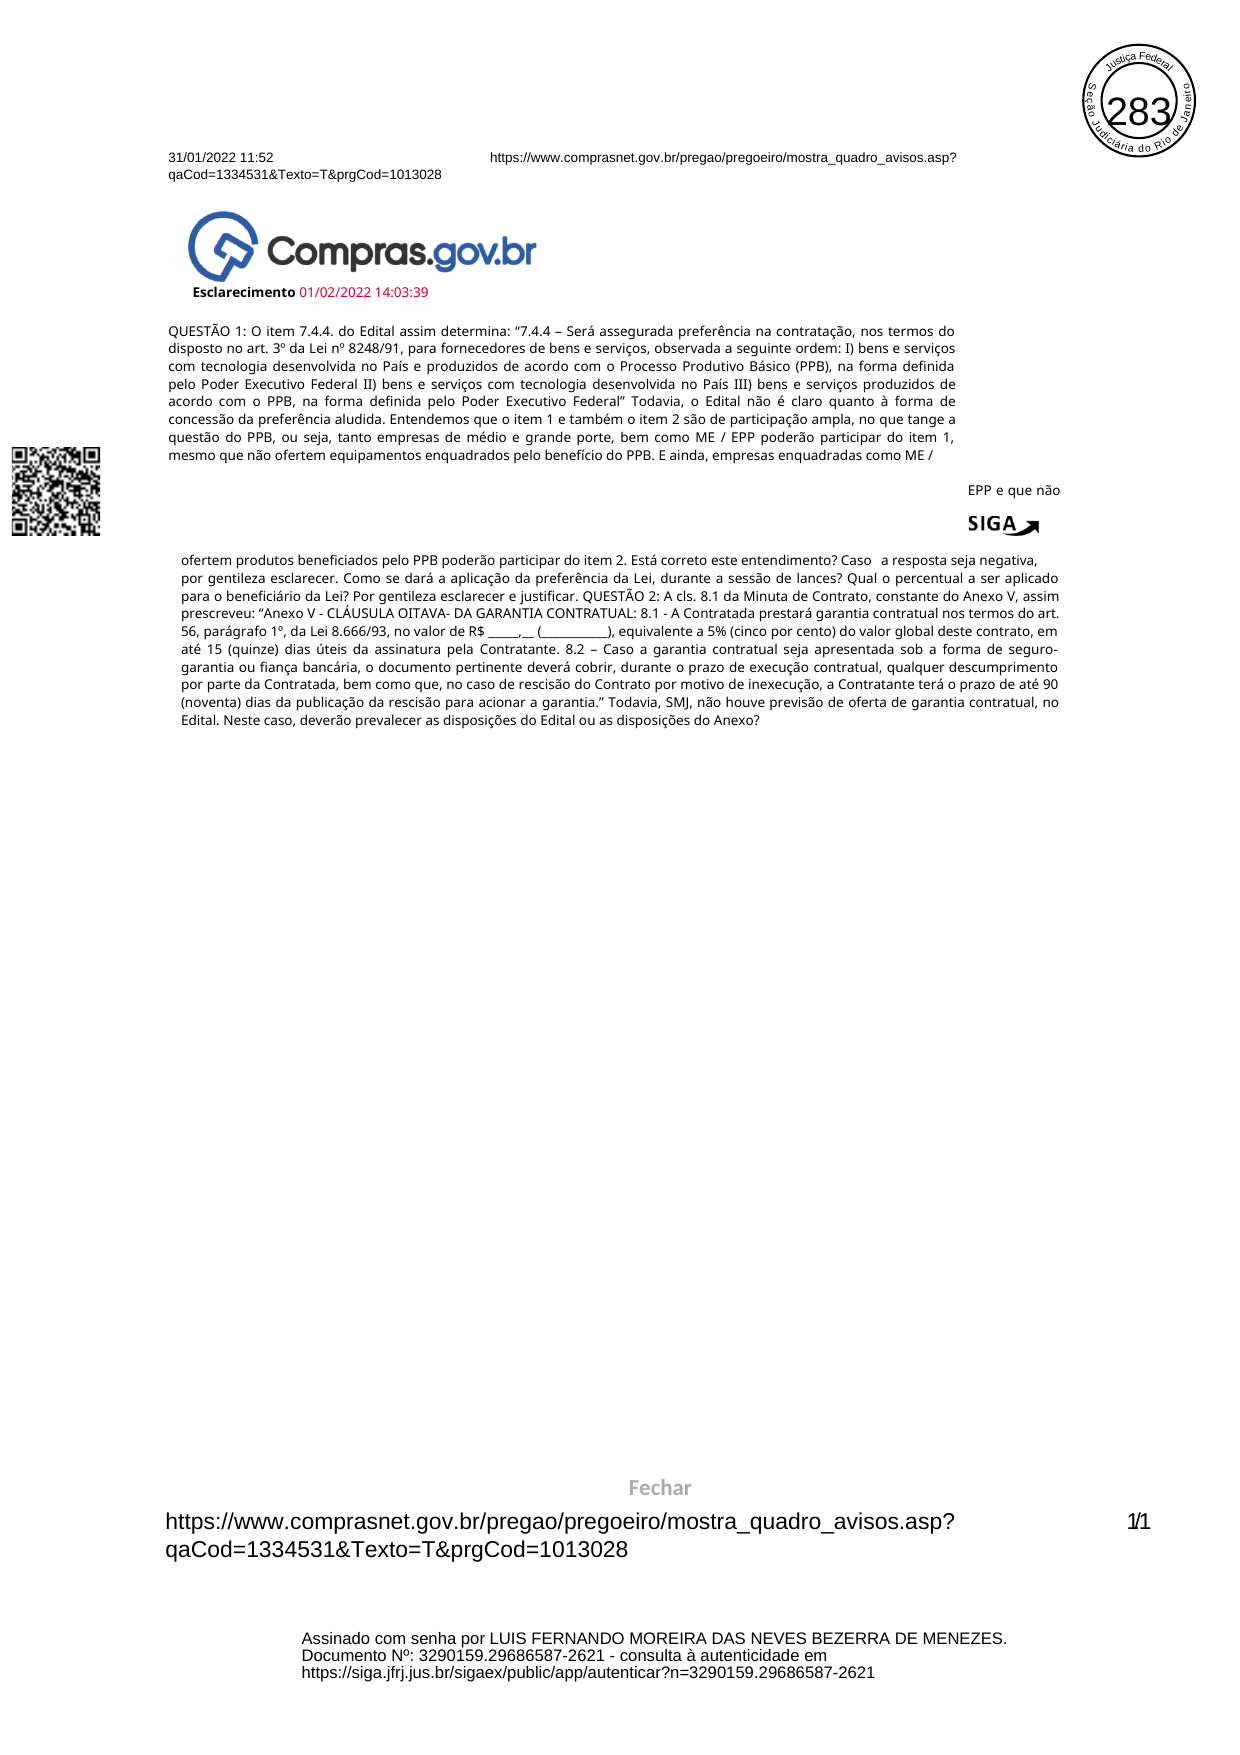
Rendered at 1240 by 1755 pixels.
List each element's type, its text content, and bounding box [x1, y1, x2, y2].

text QUESTÃO 1: O item 7.4.4. do Edital assim determina: “7.4.4 – Será assegurada preferência na contratação, nos termos do disposto no art. 3º da Lei nº 8248/91, para fornecedores de bens e serviços, observada a seguinte ordem: I) bens e serviços com tecnologia desenvolvida no País e produzidos de acordo com o Processo Produtivo Básico (PPB), na forma definida pelo Poder Executivo Federal II) bens e serviços com tecnologia desenvolvida no País III) bens e serviços produzidos de acordo com o PPB, na forma definida pelo Poder Executivo Federal” Todavia, o Edital não é claro quanto à forma de concessão da preferência aludida. Entendemos que o item 1 e também o item 2 são de participação ampla, no que tange a questão do PPB, ou seja, tanto empresas de médio e grande porte, bem como ME / EPP poderão participar do item 1, mesmo que não ofertem equipamentos enquadrados pelo benefício do PPB. E ainda, empresas enquadradas como ME / [168, 322, 956, 464]
text Esclarecimento 01/02/2022 14:03:39 [192, 283, 956, 302]
text EPP e que não ofertem produtos beneficiados pelo PPB poderão participar do item 2. Está correto este entendimento? Caso a resposta seja negativa, por gentileza esclarecer. Como se dará a aplicação da preferência da Lei, durante a sessão de lances? Qual o percentual a ser aplicado para o beneficiário da Lei? Por gentileza esclarecer e justificar. QUESTÃO 2: A cls. 8.1 da Minuta de Contrato, constante do Anexo V, assim prescreveu: “Anexo V - CLÁUSULA OITAVA- DA GARANTIA CONTRATUAL: 8.1 - A Contratada prestará garantia contratual nos termos do art. 56, parágrafo 1º, da Lei 8.666/93, no valor de R$ _____,__ (___________), equivalente a 5% (cinco por cento) do valor global deste contrato, em até 15 (quinze) dias úteis da assinatura pela Contratante. 8.2 – Caso a garantia contratual seja apresentada sob a forma de seguro-garantia ou fiança bancária, o documento pertinente deverá cobrir, durante o prazo de execução contratual, qualquer descumprimento por parte da Contratada, bem como que, no caso de rescisão do Contrato por motivo de inexecução, a Contratante terá o prazo de até 90 (noventa) dias da publicação da rescisão para acionar a garantia.” Todavia, SMJ, não houve previsão de oferta de garantia contratual, no Edital. Neste caso, deverão prevalecer as disposições do Edital ou as disposições do Anexo? [181, 464, 1060, 729]
text 31/01/2022 11:52 https://www.comprasnet.gov.br/pregao/pregoeiro/mostra_quadro_avisos.asp?qaCod=1334531&Texto=T&prgCod=1013028 [168, 150, 956, 182]
